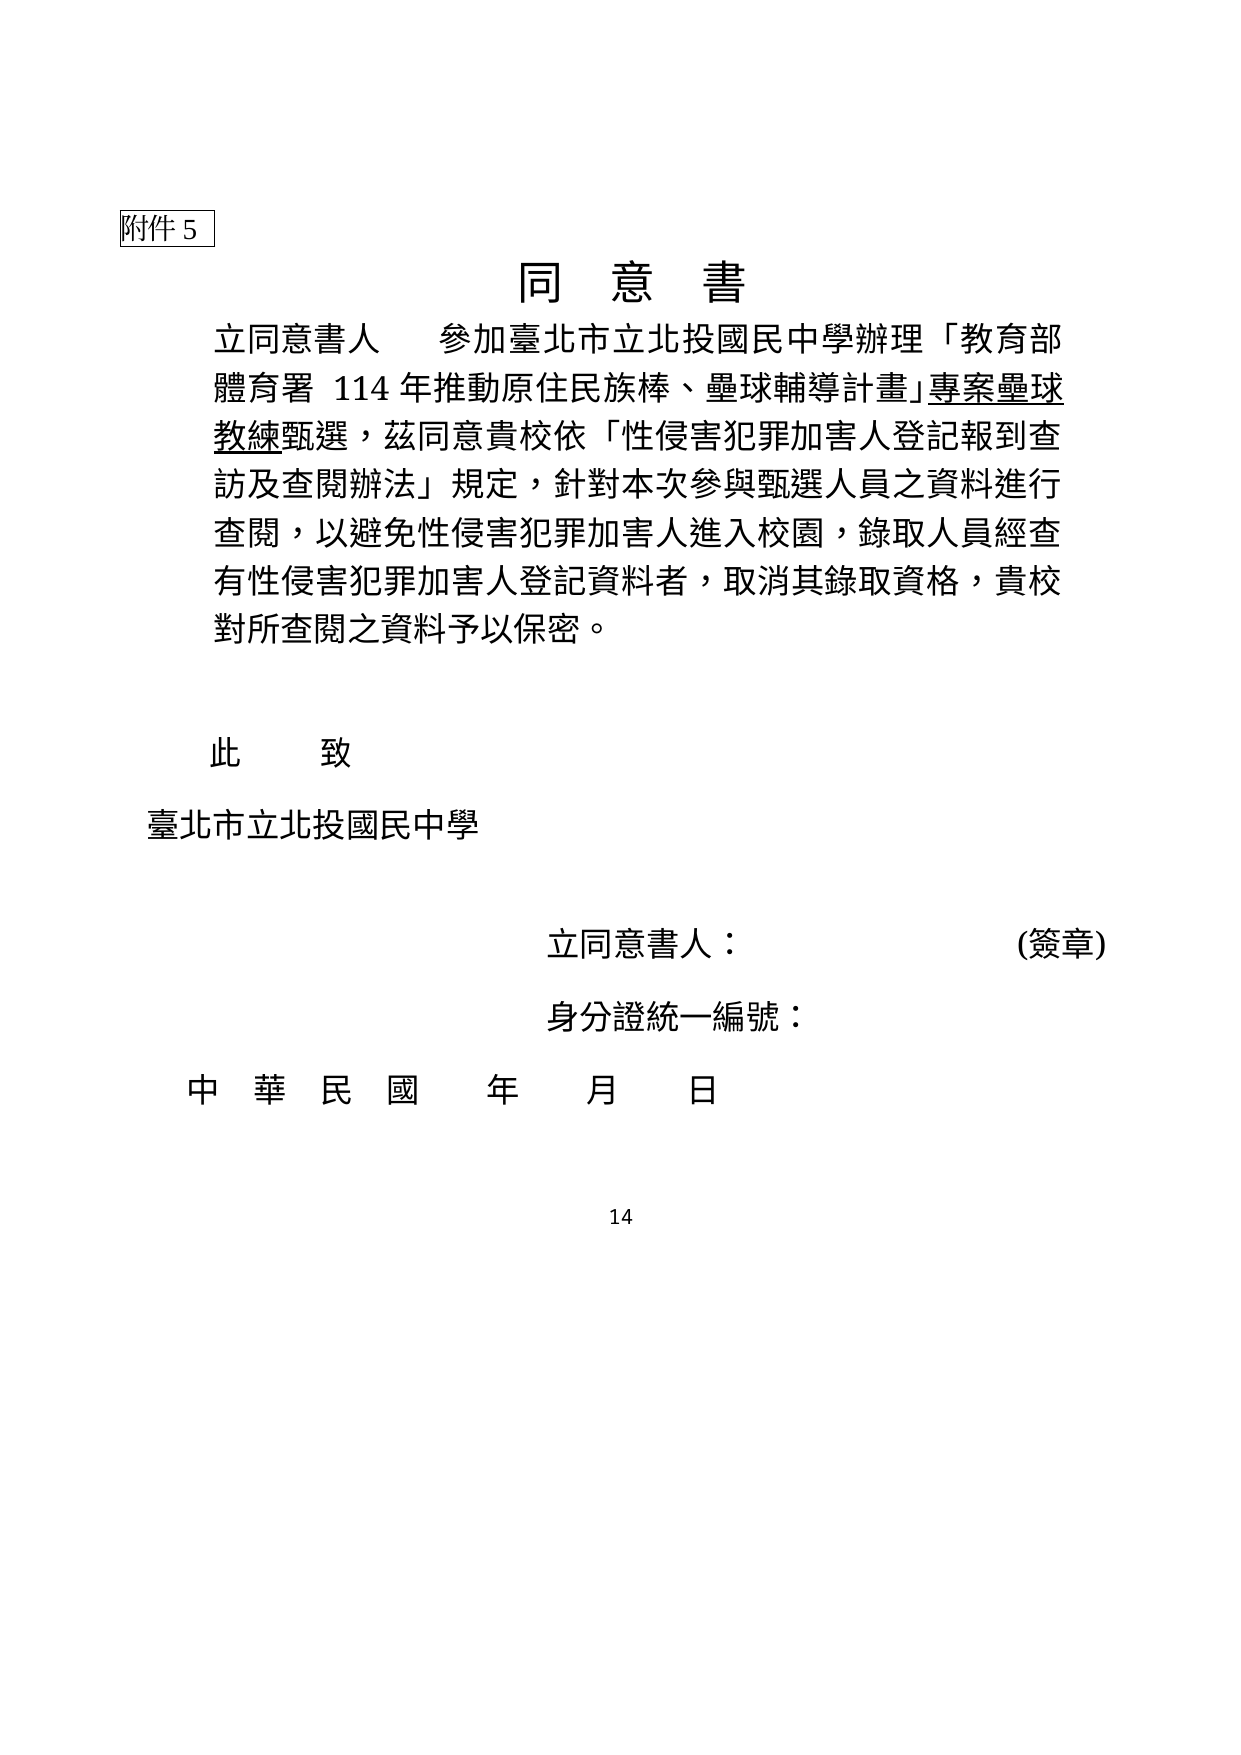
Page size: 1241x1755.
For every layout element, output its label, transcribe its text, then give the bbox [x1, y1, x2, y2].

text 附件 5 [121, 211, 214, 246]
text 立同意書人： (簽章) [146, 917, 1145, 966]
text 臺北市立北投國民中學 [146, 799, 1145, 847]
text 14 [146, 1202, 1095, 1231]
text 中 華 民 國 年 月 日 [187, 1064, 1145, 1112]
text 身分證統一編號： [146, 991, 1145, 1039]
text 此 致 [146, 727, 1086, 775]
text 同 意 書 [119, 247, 1145, 313]
text 立同意書人 參加臺北市立北投國民中學辦理「教育部體育署 114 年推動原住民族棒、壘球輔導計畫｣專案壘球教練甄選，茲同意貴校依「性侵害犯罪加害人登記報到查訪及查閱辦法」規定，針對本次參與甄選人員之資料進行查閱，以避免性侵害犯罪加害人進入校園，錄取人員經查有性侵害犯罪加害人登記資料者，取消其錄取資格，貴校對所查閱之資料予以保密。 [213, 313, 1064, 651]
